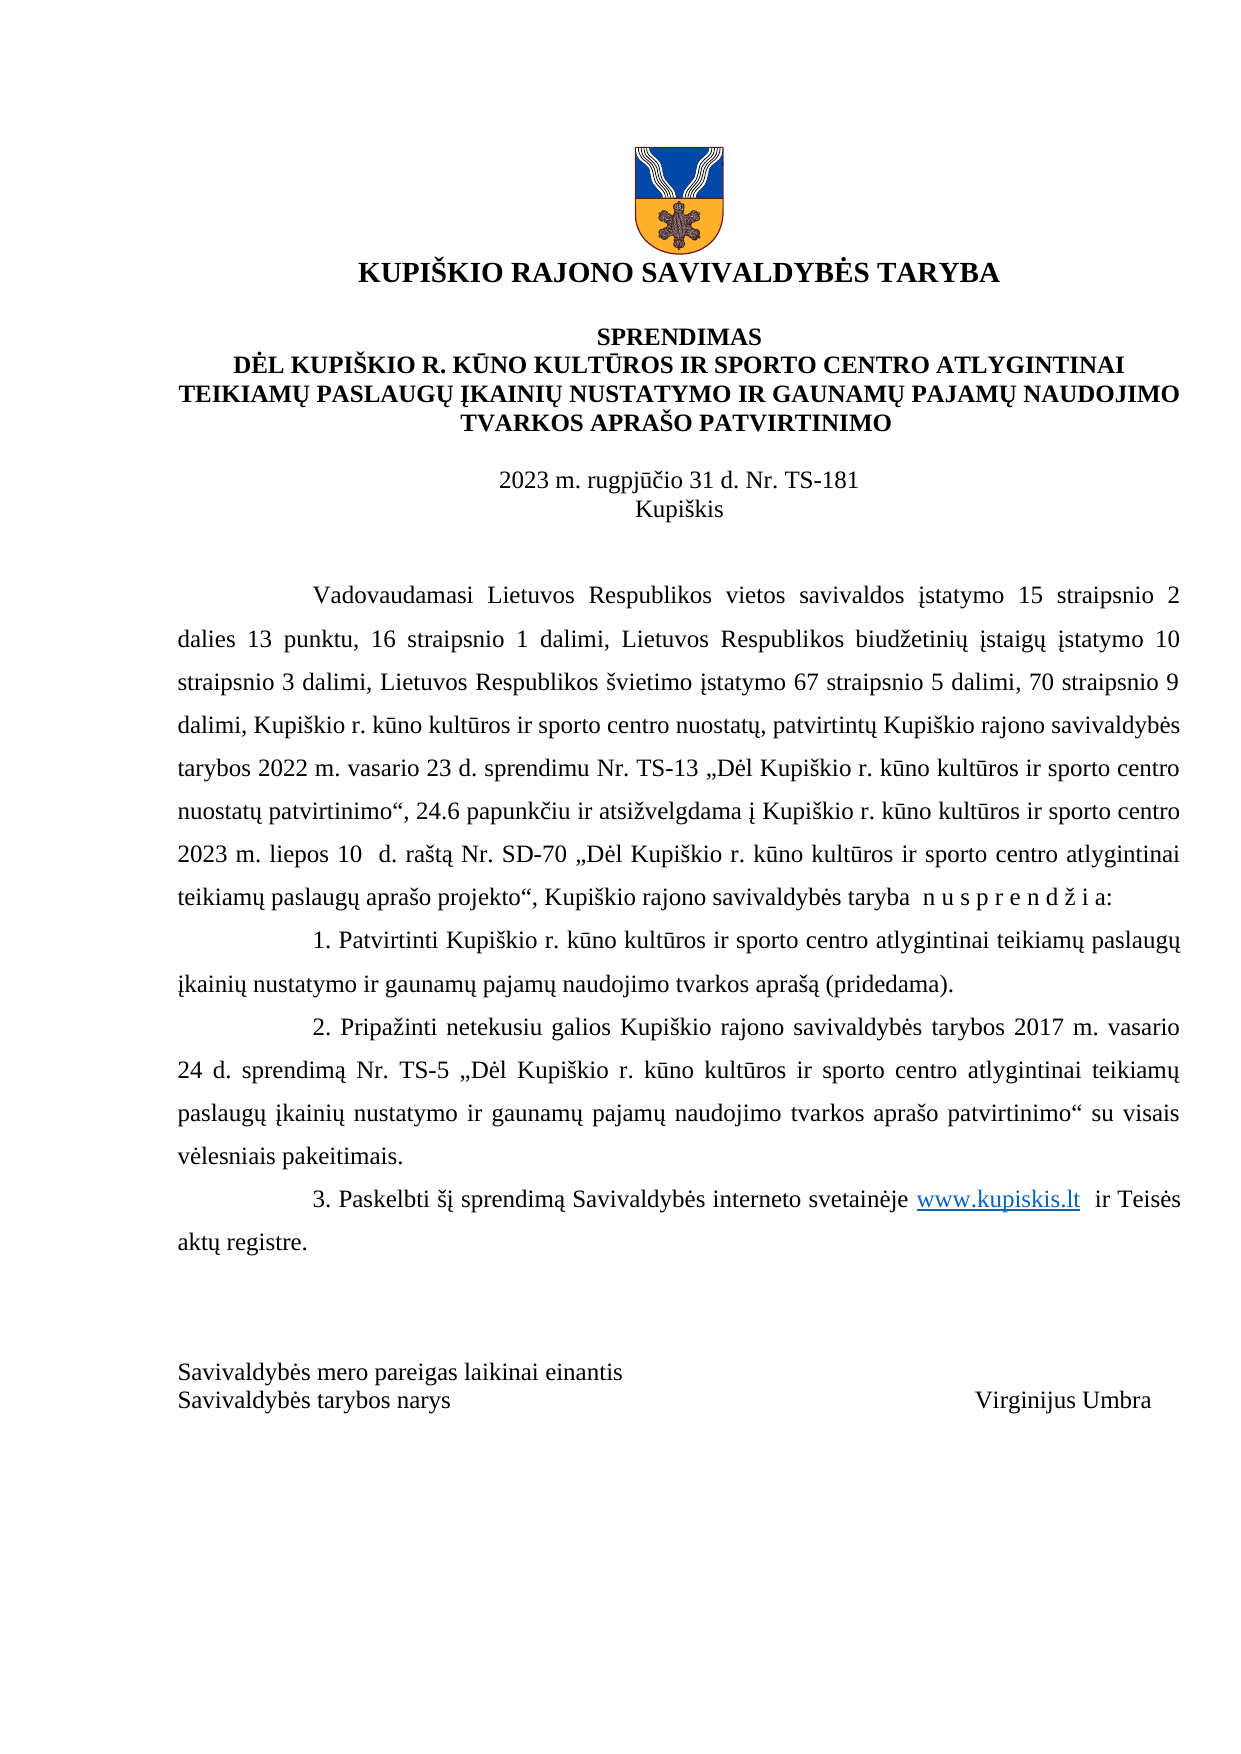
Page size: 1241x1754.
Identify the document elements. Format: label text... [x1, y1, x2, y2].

text Kupiškis [177, 494, 1181, 523]
text Vadovaudamasi Lietuvos Respublikos vietos savivaldos įstatymo 15 straipsnio 2 dalies 13 punktu, 16 straipsnio 1 dalimi, Lietuvos Respublikos biudžetinių įstaigų įstatymo 10 straipsnio 3 dalimi, Lietuvos Respublikos švietimo įstatymo 67 straipsnio 5 dalimi, 70 straipsnio 9 dalimi, Kupiškio r. kūno kultūros ir sporto centro nuostatų, patvirtintų Kupiškio rajono savivaldybės tarybos 2022 m. vasario 23 d. sprendimu Nr. TS-13 „Dėl Kupiškio r. kūno kultūros ir sporto centro nuostatų patvirtinimo“, 24.6 papunkčiu ir atsižvelgdama į Kupiškio r. kūno kultūros ir sporto centro 2023 m. liepos 10 d. raštą Nr. SD-70 „Dėl Kupiškio r. kūno kultūros ir sporto centro atlygintinai teikiamų paslaugų aprašo projekto“, Kupiškio rajono savivaldybės taryba n u s p r e n d ž i a: [177, 581, 1181, 911]
text 2023 m. rugpjūčio 31 d. Nr. TS-181 [177, 466, 1181, 494]
text Savivaldybės mero pareigas laikinai einantis [177, 1357, 1181, 1386]
text SPRENDIMAS [177, 322, 1181, 351]
text 3. Paskelbti šį sprendimą Savivaldybės interneto svetainėje www.kupiskis.lt ir Teisės aktų registre. [177, 1184, 1181, 1256]
text 2. Pripažinti netekusiu galios Kupiškio rajono savivaldybės tarybos 2017 m. vasario 24 d. sprendimą Nr. TS-5 „Dėl Kupiškio r. kūno kultūros ir sporto centro atlygintinai teikiamų paslaugų įkainių nustatymo ir gaunamų pajamų naudojimo tvarkos aprašo patvirtinimo“ su visais vėlesniais pakeitimais. [177, 1012, 1181, 1170]
text KUPIŠKIO RAJONO SAVIVALDYBĖS TARYBA [177, 255, 1181, 288]
text DĖL KUPIŠKIO R. KŪNO KULTŪROS IR SPORTO CENTRO ATLYGINTINAI TEIKIAMŲ PASLAUGŲ ĮKAINIŲ NUSTATYMO IR GAUNAMŲ PAJAMŲ NAUDOJIMO TVARKOS APRAŠO PATVIRTINIMO [177, 351, 1181, 437]
text Savivaldybės tarybos narys Virginijus Umbra [177, 1386, 1181, 1414]
text 1. Patvirtinti Kupiškio r. kūno kultūros ir sporto centro atlygintinai teikiamų paslaugų įkainių nustatymo ir gaunamų pajamų naudojimo tvarkos aprašą (pridedama). [177, 926, 1181, 997]
